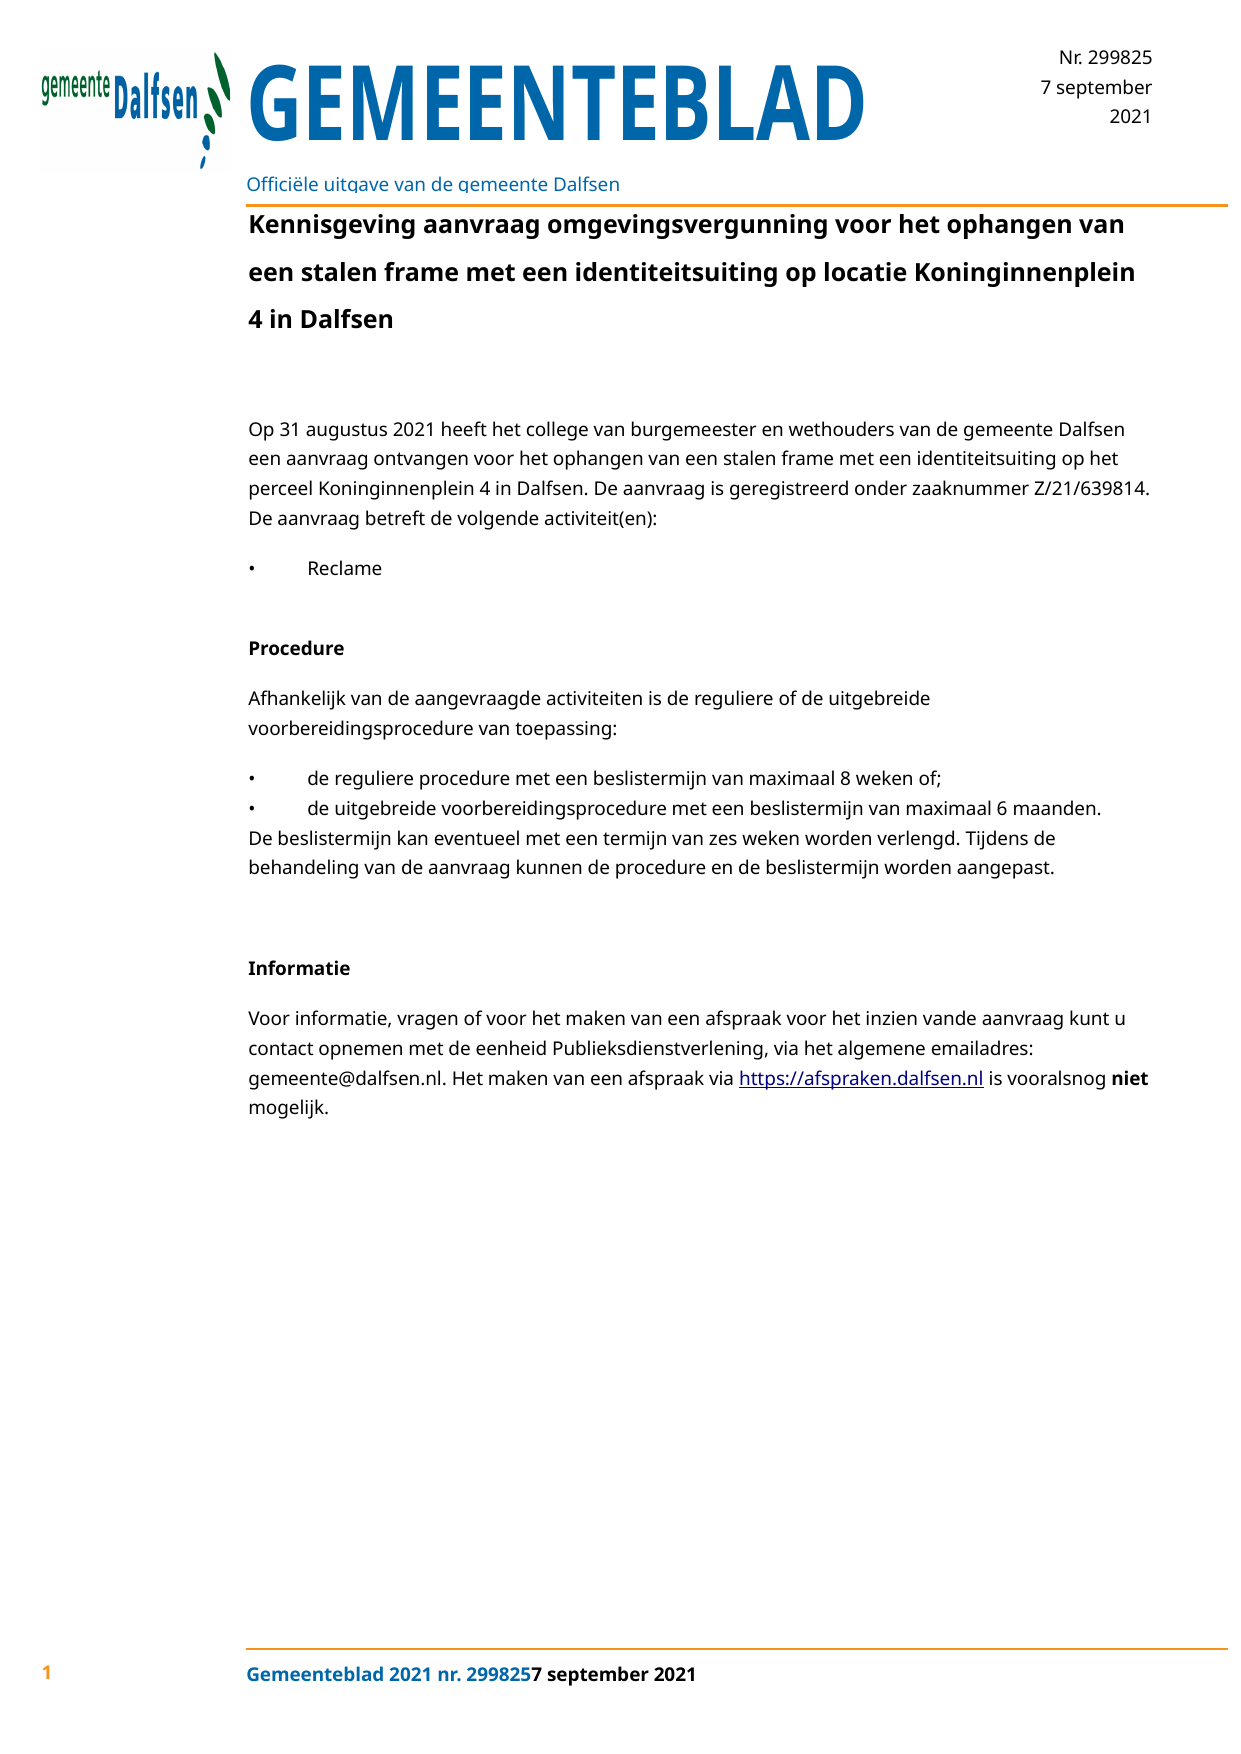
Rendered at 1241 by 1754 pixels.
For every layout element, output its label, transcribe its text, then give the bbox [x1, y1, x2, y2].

text Informatie [248, 955, 1152, 981]
text Afhankelijk van de aangevraagde activiteiten is de reguliere of de uitgebreide voorbereidingsprocedure van toepassing: [248, 686, 1152, 741]
text Op 31 augustus 2021 heeft het college van burgemeester en wethouders van de gemeente Dalfsen een aanvraag ontvangen voor het ophangen van een stalen frame met een identiteitsuiting op het perceel Koninginnenplein 4 in Dalfsen. De aanvraag is geregistreerd onder zaaknummer Z/21/639814. De aanvraag betreft de volgende activiteit(en): [248, 416, 1152, 530]
text Voor informatie, vragen of voor het maken van een afspraak voor het inzien vande aanvraag kunt u contact opnemen met de eenheid Publieksdienstverlening, via het algemene emailadres: gemeente@dalfsen.nl. Het maken van een afspraak via https://afspraken.dalfsen.nl is vooralsnog niet mogelijk. [248, 1006, 1152, 1120]
text Kennisgeving aanvraag omgevingsvergunning voor het ophangen van een stalen frame met een identiteitsuiting op locatie Koninginnenplein 4 in Dalfsen [248, 207, 1152, 336]
text Procedure [248, 635, 1152, 661]
list Reclame [248, 555, 1152, 581]
list de uitgebreide voorbereidingsprocedure met een beslistermijn van maximaal 6 maanden. [248, 795, 1152, 821]
text De beslistermijn kan eventueel met een termijn van zes weken worden verlengd. Tijdens de behandeling van de aanvraag kunnen de procedure en de beslistermijn worden aangepast. [248, 825, 1152, 880]
list de reguliere procedure met een beslistermijn van maximaal 8 weken of; [248, 766, 1152, 791]
picture [41, 47, 231, 172]
